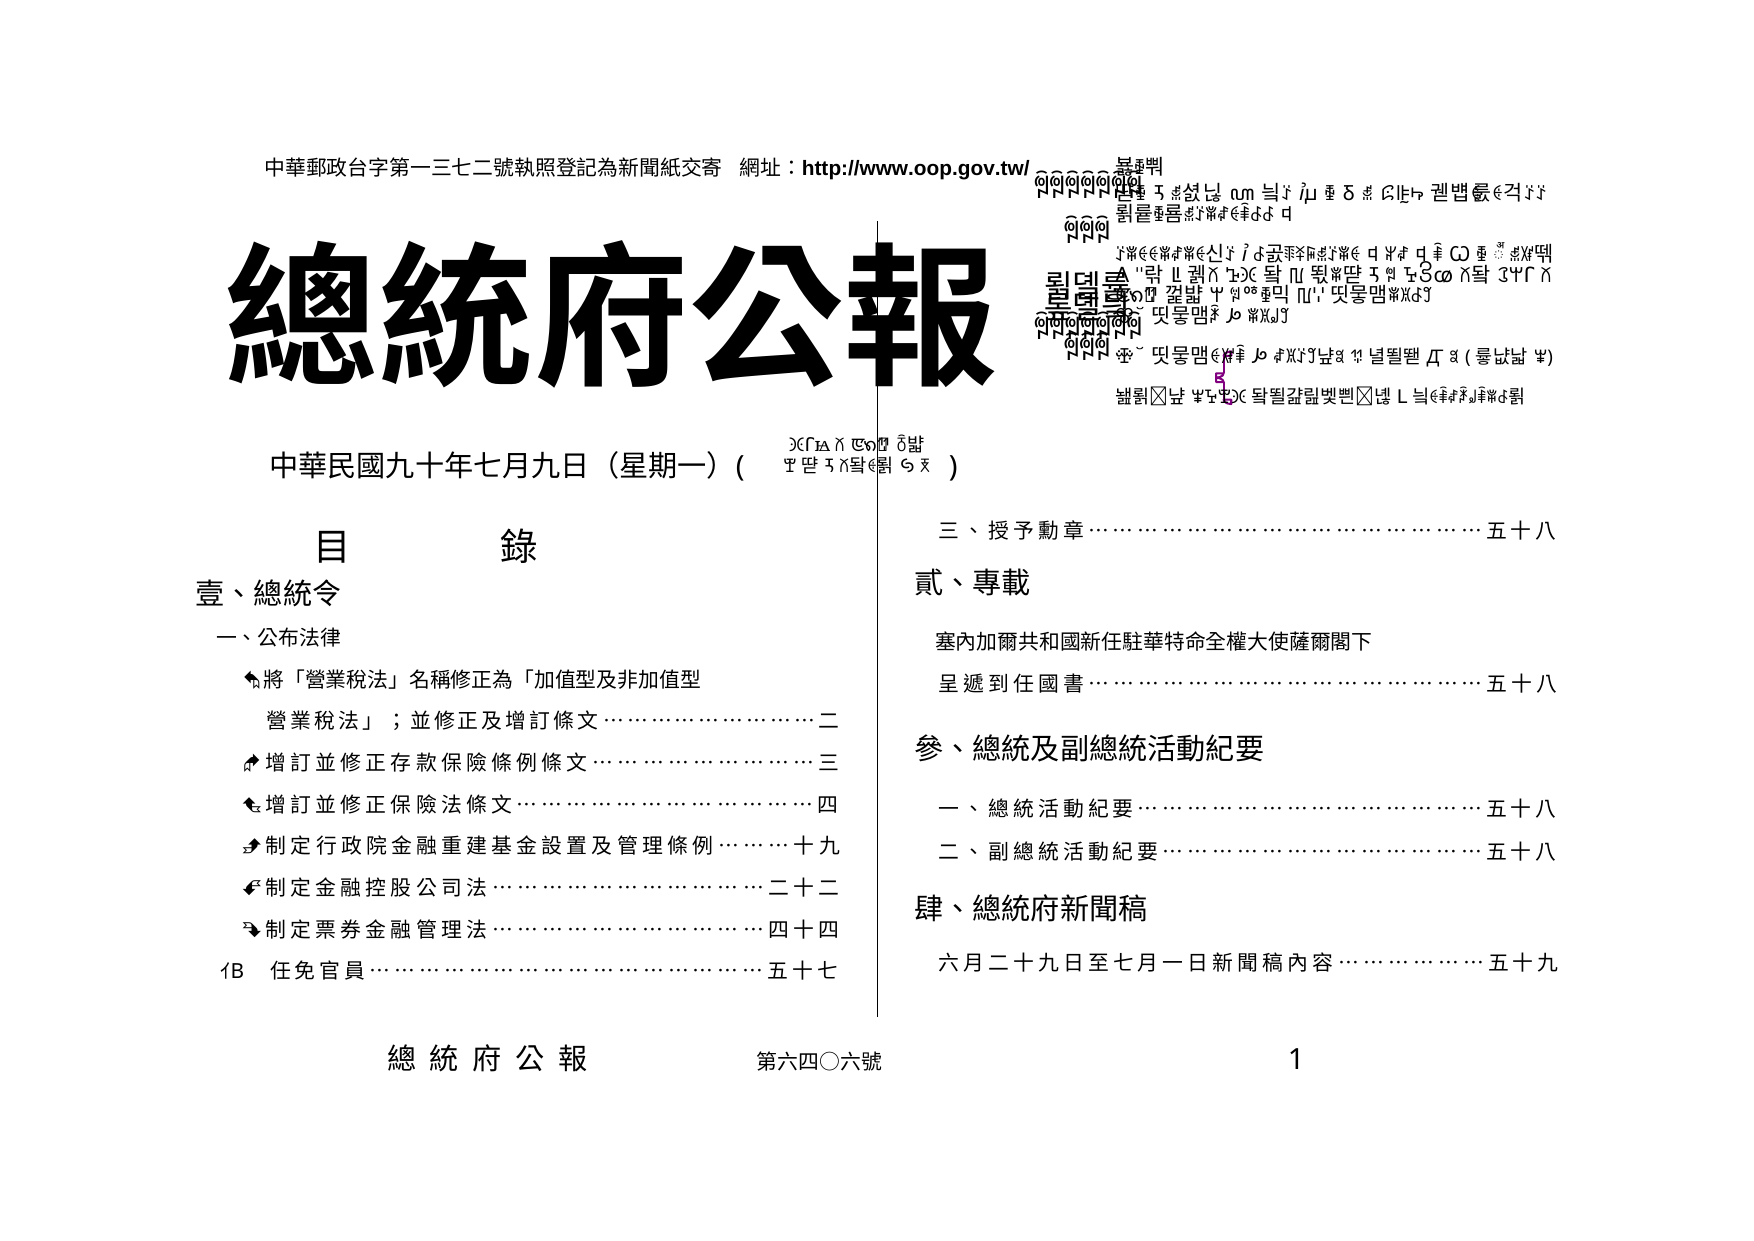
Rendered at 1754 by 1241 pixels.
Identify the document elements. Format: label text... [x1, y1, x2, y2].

text 三、授予勳章…………………………………………五十八 [914, 222, 1559, 548]
text 制定金融控股公司法……………………………二十二 [242, 862, 840, 904]
text 呈遞到任國書…………………………………………五十八 [914, 658, 1559, 700]
text 增訂並修正存款保險條例條文………………………三 [242, 737, 840, 779]
text 貳、專載 [914, 560, 1559, 602]
text 一、公布法律 [195, 612, 840, 654]
text 將「營業稅法」名稱修正為「加值型及非加值型 [242, 654, 840, 696]
text 制定票券金融管理法……………………………四十四 [242, 904, 840, 946]
text 肆、總統府新聞稿 [914, 881, 1559, 929]
text 一、總統活動紀要……………………………………五十八 [914, 781, 1559, 825]
text 營業稅法」；並修正及增訂條文………………………二 [242, 696, 840, 737]
list 任免官員…………………………………………五十七 [220, 946, 840, 987]
text 六月二十九日至七月一日新聞稿內容………………五十九 [914, 929, 1559, 981]
text 二、副總統活動紀要…………………………………五十八 [914, 825, 1559, 868]
text 塞內加爾共和國新任駐華特命全權大使薩爾閣下 [914, 614, 1559, 658]
text 增訂並修正保險法條文………………………………四 [242, 779, 840, 821]
text 壹、總統令 [195, 575, 840, 612]
text 目 錄 [195, 222, 840, 575]
text 參、總統及副總統活動紀要 [914, 725, 1559, 768]
text 制定行政院金融重建基金設置及管理條例………十九 [242, 821, 840, 862]
